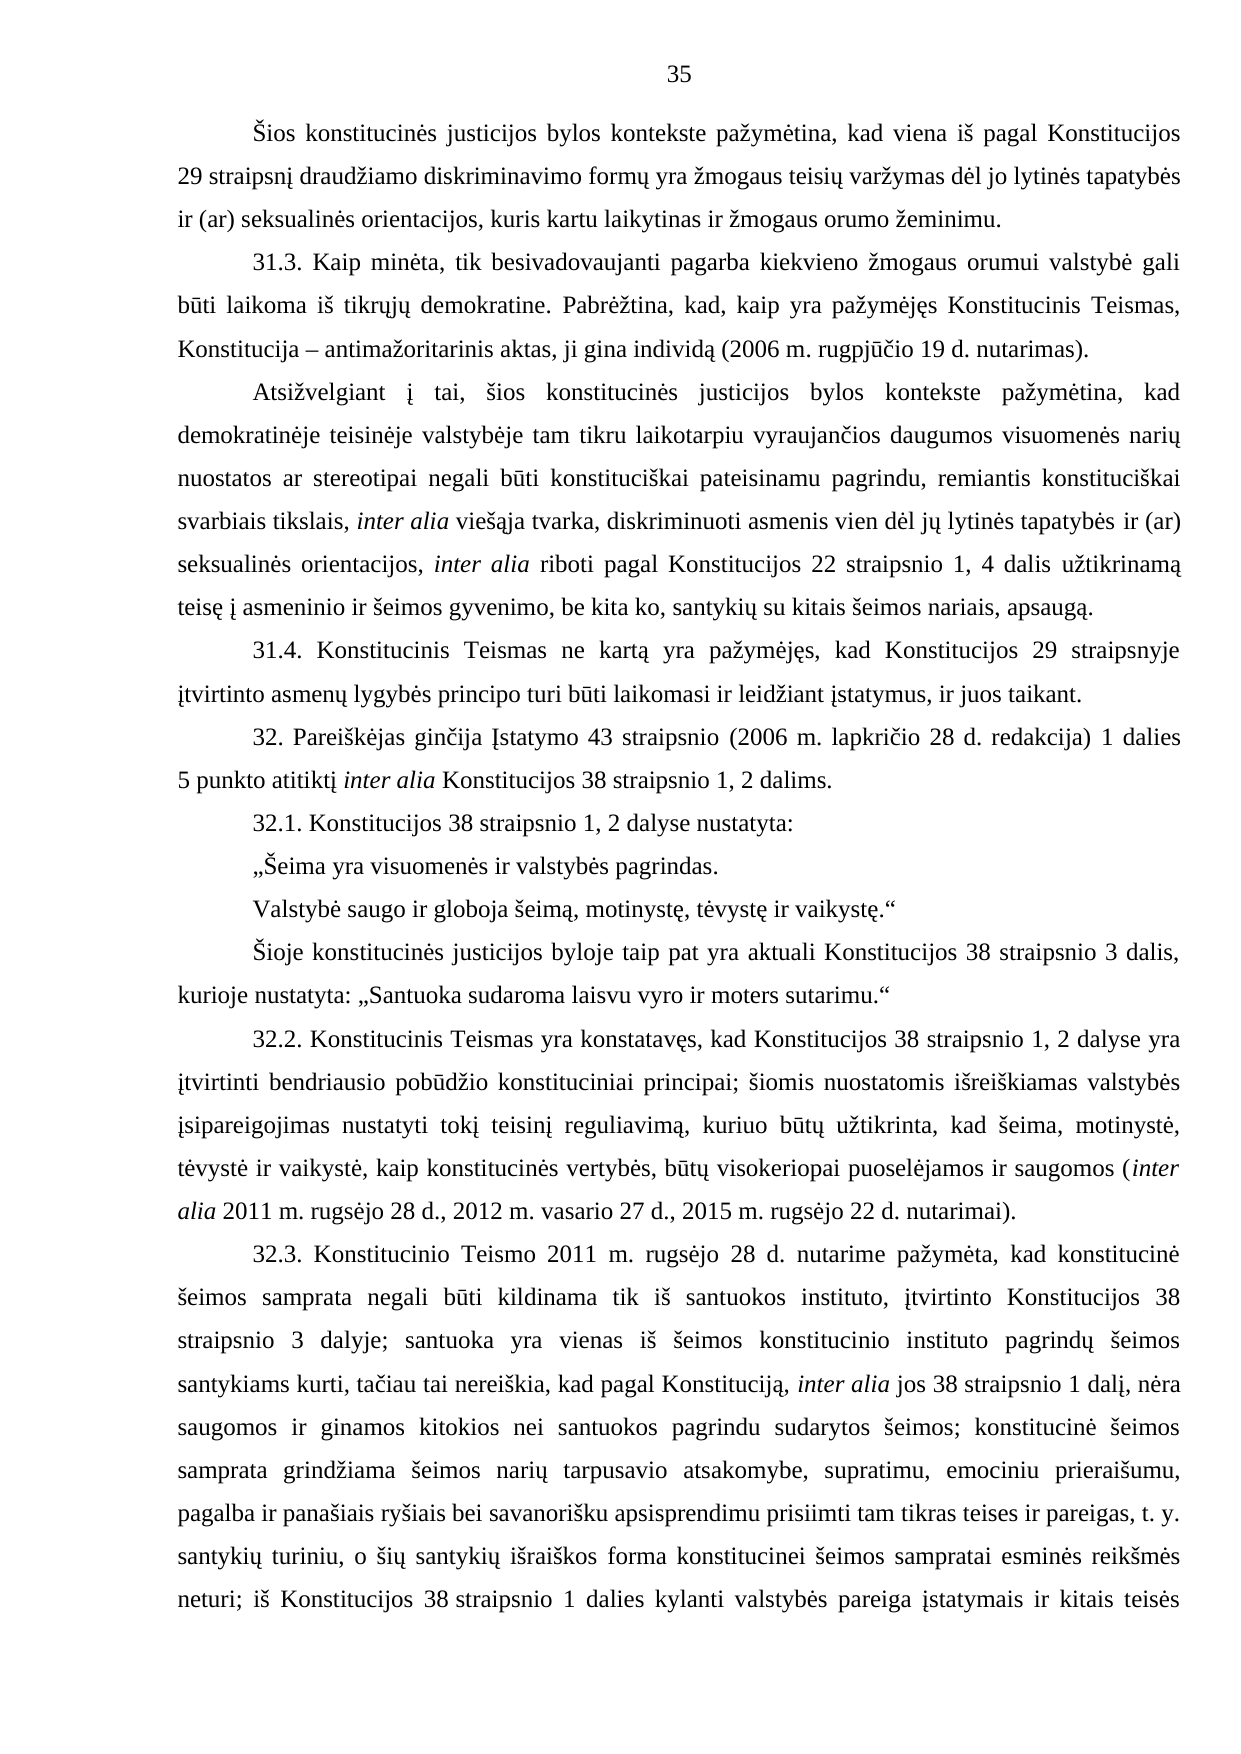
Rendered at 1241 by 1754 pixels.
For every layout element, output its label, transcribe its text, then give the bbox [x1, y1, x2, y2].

text 31.4. Konstitucinis Teismas ne kartą yra pažymėjęs, kad Konstitucijos 29 straipsnyje įtvirtinto asmenų lygybės principo turi būti laikomasi ir leidžiant įstatymus, ir juos taikant. [177, 636, 1181, 707]
text 32.3. Konstitucinio Teismo 2011 m. rugsėjo 28 d. nutarime pažymėta, kad konstitucinė šeimos samprata negali būti kildinama tik iš santuokos instituto, įtvirtinto Konstitucijos 38 straipsnio 3 dalyje; santuoka yra vienas iš šeimos konstitucinio instituto pagrindų šeimos santykiams kurti, tačiau tai nereiškia, kad pagal Konstituciją, inter alia jos 38 straipsnio 1 dalį, nėra saugomos ir ginamos kitokios nei santuokos pagrindu sudarytos šeimos; konstitucinė šeimos samprata grindžiama šeimos narių tarpusavio atsakomybe, supratimu, emociniu prieraišumu, pagalba ir panašiais ryšiais bei savanorišku apsisprendimu prisiimti tam tikras teises ir pareigas, t. y. santykių turiniu, o šių santykių išraiškos forma konstitucinei šeimos sampratai esminės reikšmės neturi; iš Konstitucijos 38 straipsnio 1 dalies kylanti valstybės pareiga įstatymais ir kitais teisės [177, 1239, 1181, 1613]
text 31.3. Kaip minėta, tik besivadovaujanti pagarba kiekvieno žmogaus orumui valstybė gali būti laikoma iš tikrųjų demokratine. Pabrėžtina, kad, kaip yra pažymėjęs Konstitucinis Teismas, Konstitucija – antimažoritarinis aktas, ji gina individą (2006 m. rugpjūčio 19 d. nutarimas). [177, 247, 1181, 362]
text 32. Pareiškėjas ginčija Įstatymo 43 straipsnio (2006 m. lapkričio 28 d. redakcija) 1 dalies 5 punkto atitiktį inter alia Konstitucijos 38 straipsnio 1, 2 dalims. [177, 722, 1181, 794]
text Valstybė saugo ir globoja šeimą, motinystę, tėvystę ir vaikystę.“ [177, 894, 1181, 923]
text 32.1. Konstitucijos 38 straipsnio 1, 2 dalyse nustatyta: [177, 808, 1181, 837]
text „Šeima yra visuomenės ir valstybės pagrindas. [177, 851, 1181, 880]
text 32.2. Konstitucinis Teismas yra konstatavęs, kad Konstitucijos 38 straipsnio 1, 2 dalyse yra įtvirtinti bendriausio pobūdžio konstituciniai principai; šiomis nuostatomis išreiškiamas valstybės įsipareigojimas nustatyti tokį teisinį reguliavimą, kuriuo būtų užtikrinta, kad šeima, motinystė, tėvystė ir vaikystė, kaip konstitucinės vertybės, būtų visokeriopai puoselėjamos ir saugomos (inter alia 2011 m. rugsėjo 28 d., 2012 m. vasario 27 d., 2015 m. rugsėjo 22 d. nutarimai). [177, 1024, 1181, 1225]
text Šioje konstitucinės justicijos byloje taip pat yra aktuali Konstitucijos 38 straipsnio 3 dalis, kurioje nustatyta: „Santuoka sudaroma laisvu vyro ir moters sutarimu.“ [177, 937, 1181, 1009]
text Atsižvelgiant į tai, šios konstitucinės justicijos bylos kontekste pažymėtina, kad demokratinėje teisinėje valstybėje tam tikru laikotarpiu vyraujančios daugumos visuomenės narių nuostatos ar stereotipai negali būti konstituciškai pateisinamu pagrindu, remiantis konstituciškai svarbiais tikslais, inter alia viešąja tvarka, diskriminuoti asmenis vien dėl jų lytinės tapatybės ir (ar) seksualinės orientacijos, inter alia riboti pagal Konstitucijos 22 straipsnio 1, 4 dalis užtikrinamą teisę į asmeninio ir šeimos gyvenimo, be kita ko, santykių su kitais šeimos nariais, apsaugą. [177, 377, 1181, 621]
text Šios konstitucinės justicijos bylos kontekste pažymėtina, kad viena iš pagal Konstitucijos 29 straipsnį draudžiamo diskriminavimo formų yra žmogaus teisių varžymas dėl jo lytinės tapatybės ir (ar) seksualinės orientacijos, kuris kartu laikytinas ir žmogaus orumo žeminimu. [177, 118, 1181, 233]
